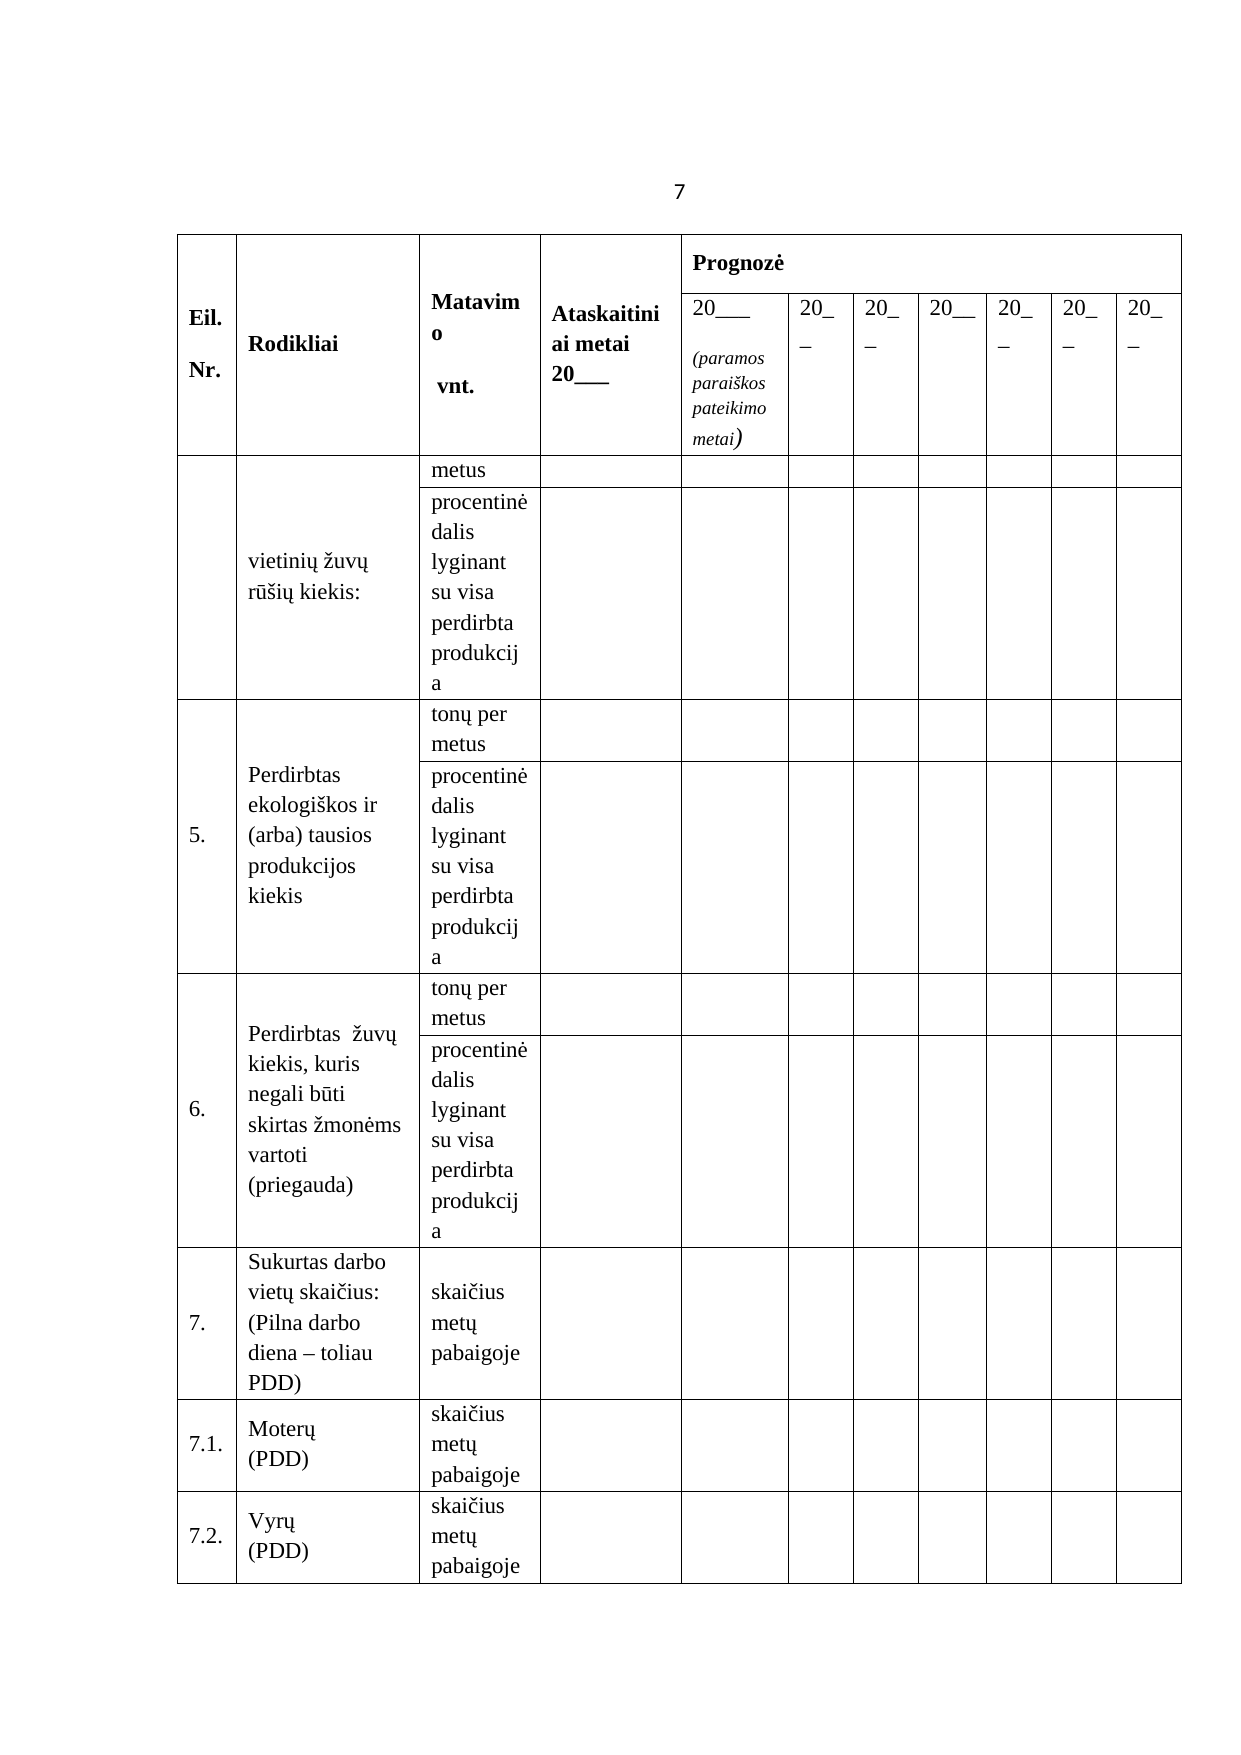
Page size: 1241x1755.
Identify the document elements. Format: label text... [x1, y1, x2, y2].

table_cell [682, 1492, 788, 1582]
table_cell 20__ [1117, 294, 1181, 455]
table_cell [854, 974, 918, 1034]
table_header Prognozė [682, 235, 1181, 293]
table_cell [919, 1400, 986, 1491]
table_cell 7.1. [178, 1400, 236, 1491]
table_cell 20__ [919, 294, 986, 455]
table_cell [541, 1400, 681, 1491]
table_cell [854, 1036, 918, 1247]
table_cell [1052, 456, 1116, 487]
table_cell [541, 1036, 681, 1247]
table_cell [1117, 974, 1181, 1034]
table_cell [854, 700, 918, 761]
table_cell [1117, 1400, 1181, 1491]
table_cell [919, 1492, 986, 1582]
table_cell [789, 1248, 853, 1399]
table_cell [682, 700, 788, 761]
table_cell 20__ [789, 294, 853, 455]
table_cell [541, 974, 681, 1034]
table_cell procentinė dalis lyginant su visa perdirbta produkcija [420, 488, 540, 699]
table_cell [789, 700, 853, 761]
table_cell Perdirbtas žuvų kiekis, kuris negali būti skirtas žmonėms vartoti (priegauda) [237, 974, 419, 1247]
table_cell [1117, 1036, 1181, 1247]
table_cell metus [420, 456, 540, 487]
table_cell [1052, 700, 1116, 761]
table_cell [1117, 488, 1181, 699]
table_cell [1052, 1492, 1116, 1582]
table_cell [789, 1400, 853, 1491]
table_cell [1052, 1248, 1116, 1399]
table_cell 20__ [1052, 294, 1116, 455]
table_cell [1117, 700, 1181, 761]
table_cell [919, 1248, 986, 1399]
table_cell procentinė dalis lyginant su visa perdirbta produkcija [420, 1036, 540, 1247]
table_cell [789, 1036, 853, 1247]
table_cell [789, 456, 853, 487]
table_cell [1052, 488, 1116, 699]
table_cell [682, 1036, 788, 1247]
table_cell [987, 700, 1051, 761]
table_cell [541, 456, 681, 487]
table_cell [919, 488, 986, 699]
table_cell [1117, 456, 1181, 487]
table_cell skaičius metų pabaigoje [420, 1492, 540, 1582]
table_cell skaičius metų pabaigoje [420, 1248, 540, 1399]
table_cell [789, 974, 853, 1034]
table_cell Perdirbtas ekologiškos ir (arba) tausios produkcijos kiekis [237, 700, 419, 973]
table_cell Moterų (PDD) [237, 1400, 419, 1491]
table_cell [919, 700, 986, 761]
table_cell [919, 974, 986, 1034]
table_cell [987, 1492, 1051, 1582]
table_cell [682, 1248, 788, 1399]
table_cell [682, 456, 788, 487]
table_cell [854, 456, 918, 487]
table_cell [987, 974, 1051, 1034]
table_cell [541, 488, 681, 699]
table_cell Vyrų (PDD) [237, 1492, 419, 1582]
table_cell [919, 456, 986, 487]
table_cell 20__ [987, 294, 1051, 455]
table_cell tonų per metus [420, 700, 540, 761]
table_cell [987, 1248, 1051, 1399]
table_cell [987, 762, 1051, 973]
table_cell [789, 488, 853, 699]
table_cell [1117, 1248, 1181, 1399]
table_cell [789, 1492, 853, 1582]
table_cell [854, 1492, 918, 1582]
table_cell [987, 488, 1051, 699]
table_cell [541, 1492, 681, 1582]
table_cell [1052, 762, 1116, 973]
table_header Ataskaitiniai metai 20___ [541, 235, 681, 455]
table_cell 7.2. [178, 1492, 236, 1582]
table_cell [1117, 762, 1181, 973]
table_cell 20___ (paramos paraiškos pateikimo metai) [682, 294, 788, 455]
table_cell [854, 762, 918, 973]
table_cell [919, 1036, 986, 1247]
table_cell [1052, 1400, 1116, 1491]
table_cell [1117, 1492, 1181, 1582]
table_cell [682, 488, 788, 699]
table_cell [987, 1036, 1051, 1247]
table_header Matavimo vnt. [420, 235, 540, 455]
table_cell skaičius metų pabaigoje [420, 1400, 540, 1491]
table_cell [682, 974, 788, 1034]
table_cell [541, 1248, 681, 1399]
table_cell 5. [178, 700, 236, 973]
table_cell [854, 1400, 918, 1491]
table_cell [1052, 974, 1116, 1034]
table_cell [541, 700, 681, 761]
table_cell [789, 762, 853, 973]
table_cell Sukurtas darbo vietų skaičius: (Pilna darbo diena – toliau PDD) [237, 1248, 419, 1399]
table_cell [682, 762, 788, 973]
table_cell vietinių žuvų rūšių kiekis: [237, 456, 419, 699]
table_cell [987, 456, 1051, 487]
table_cell [1052, 1036, 1116, 1247]
table_cell [919, 762, 986, 973]
table_cell procentinė dalis lyginant su visa perdirbta produkcija [420, 762, 540, 973]
table_cell [854, 1248, 918, 1399]
table_cell 20__ [854, 294, 918, 455]
table_cell [682, 1400, 788, 1491]
table_header Rodikliai [237, 235, 419, 455]
table_cell [854, 488, 918, 699]
table_cell 6. [178, 974, 236, 1247]
table_cell tonų per metus [420, 974, 540, 1034]
table_header Eil. Nr. [178, 235, 236, 455]
table_cell [541, 762, 681, 973]
table_cell 7. [178, 1248, 236, 1399]
table_cell [987, 1400, 1051, 1491]
table_cell [178, 456, 236, 699]
